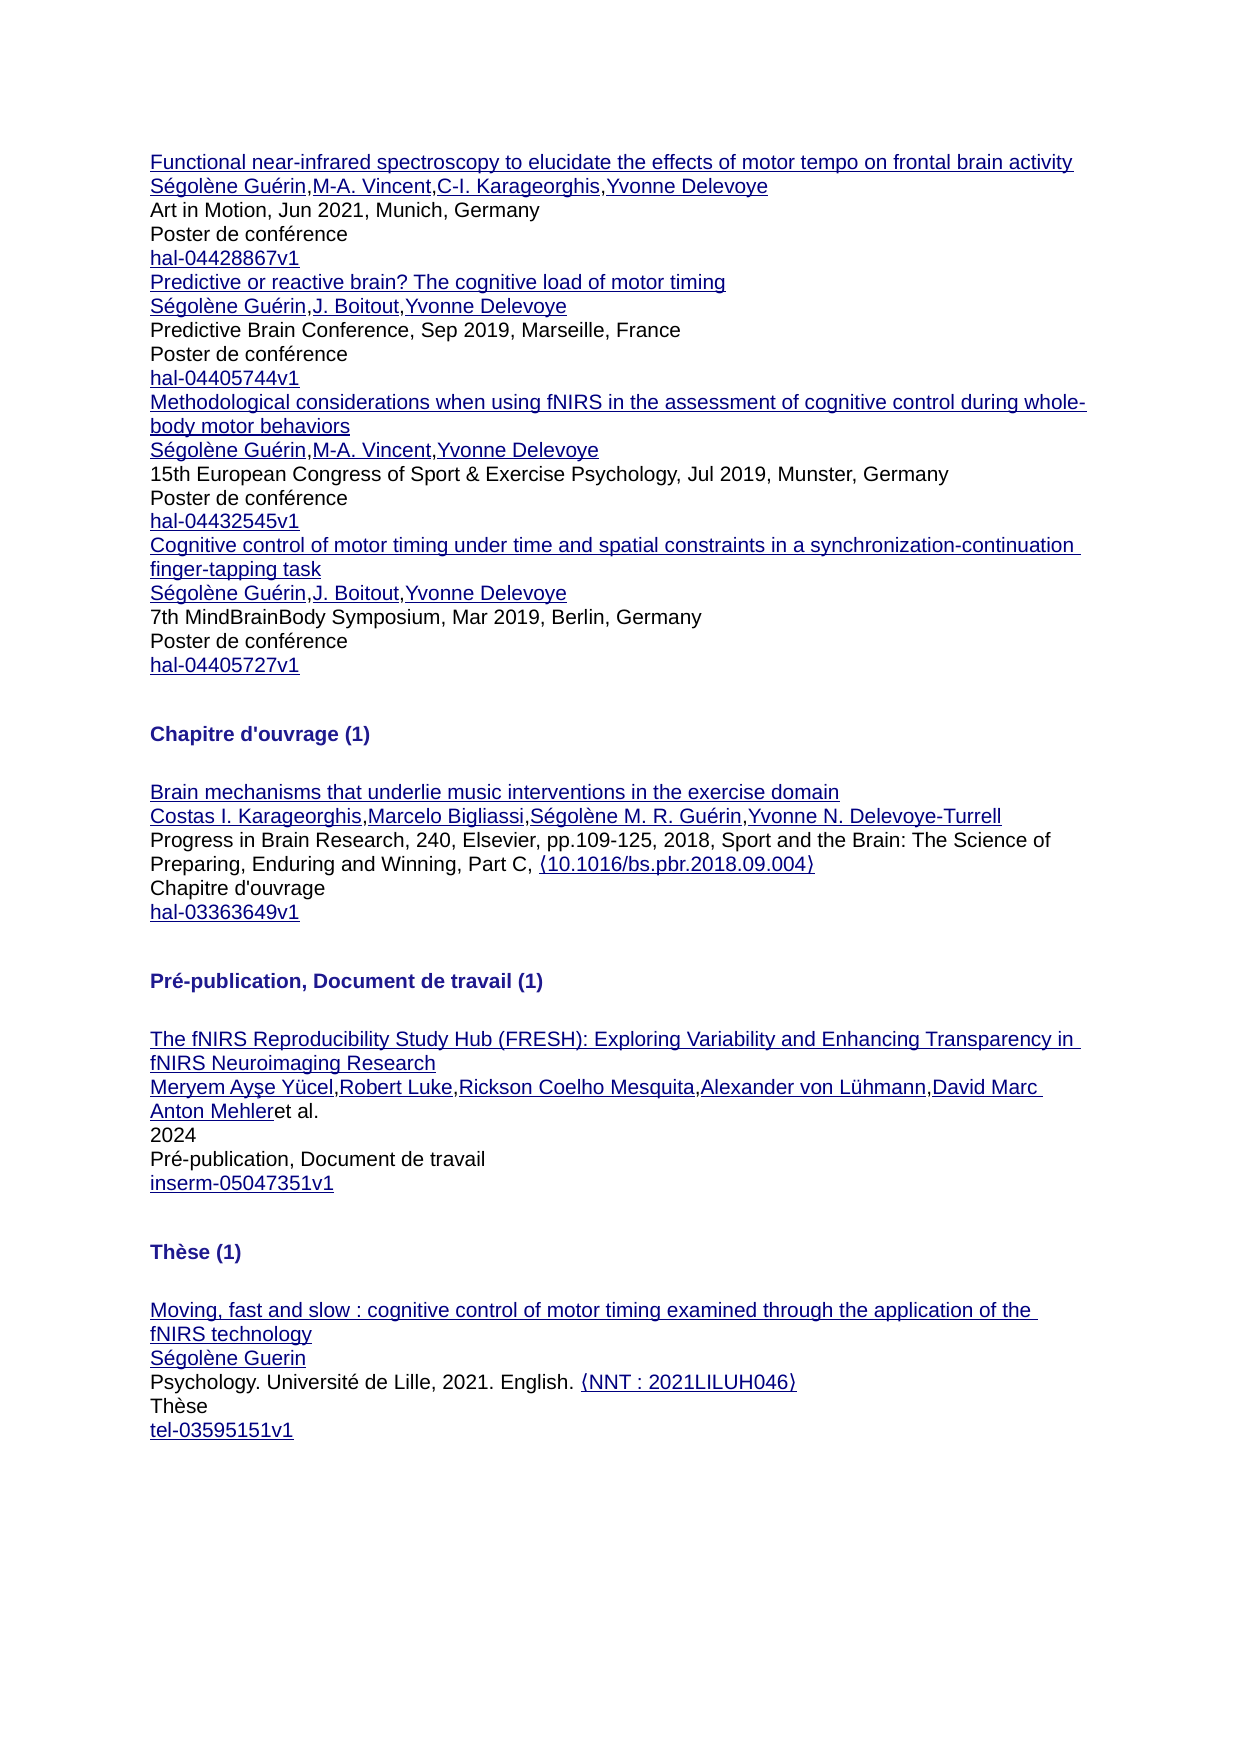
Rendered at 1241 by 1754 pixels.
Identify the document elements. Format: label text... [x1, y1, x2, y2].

table_cell Functional near-infrared spectroscopy to elucidate the effects of motor tempo on frontal brain activity Ségolène Guérin,M-A. Vincent,C-I. Karageorghis,Yvonne Delevoye Art in Motion, Jun 2021, Munich, Germany Poster de conférence hal-04428867v1 [150, 150, 1090, 270]
subtitle Thèse (1) [150, 1239, 1090, 1263]
table_header Brain mechanisms that underlie music interventions in the exercise domain Costas I. Karageorghis,Marcelo Bigliassi,Ségolène M. R. Guérin,Yvonne N. Delevoye-Turrell Progress in Brain Research, 240, Elsevier, pp.109-125, 2018, Sport and the Brain: The Science of Preparing, Enduring and Winning, Part C, ⟨10.1016/bs.pbr.2018.09.004⟩ Chapitre d'ouvrage hal-03363649v1 [150, 780, 1090, 924]
table_header The fNIRS Reproducibility Study Hub (FRESH): Exploring Variability and Enhancing Transparency in fNIRS Neuroimaging Research Meryem Ayşe Yücel,Robert Luke,Rickson Coelho Mesquita,Alexander von Lühmann,David Marc Anton Mehleret al. 2024 Pré-publication, Document de travail inserm-05047351v1 [150, 1027, 1090, 1195]
subtitle Chapitre d'ouvrage (1) [150, 722, 1090, 746]
table_header Moving, fast and slow : cognitive control of motor timing examined through the application of the fNIRS technology Ségolène Guerin Psychology. Université de Lille, 2021. English. ⟨NNT : 2021LILUH046⟩ Thèse tel-03595151v1 [150, 1298, 1090, 1442]
subtitle Pré-publication, Document de travail (1) [150, 969, 1090, 993]
table_cell Cognitive control of motor timing under time and spatial constraints in a synchronization-continuation finger-tapping task Ségolène Guérin,J. Boitout,Yvonne Delevoye 7th MindBrainBody Symposium, Mar 2019, Berlin, Germany Poster de conférence hal-04405727v1 [150, 533, 1090, 677]
table_cell Methodological considerations when using fNIRS in the assessment of cognitive control during whole-body motor behaviors Ségolène Guérin,M-A. Vincent,Yvonne Delevoye 15th European Congress of Sport & Exercise Psychology, Jul 2019, Munster, Germany Poster de conférence hal-04432545v1 [150, 390, 1090, 533]
table_cell Predictive or reactive brain? The cognitive load of motor timing Ségolène Guérin,J. Boitout,Yvonne Delevoye Predictive Brain Conference, Sep 2019, Marseille, France Poster de conférence hal-04405744v1 [150, 270, 1090, 389]
